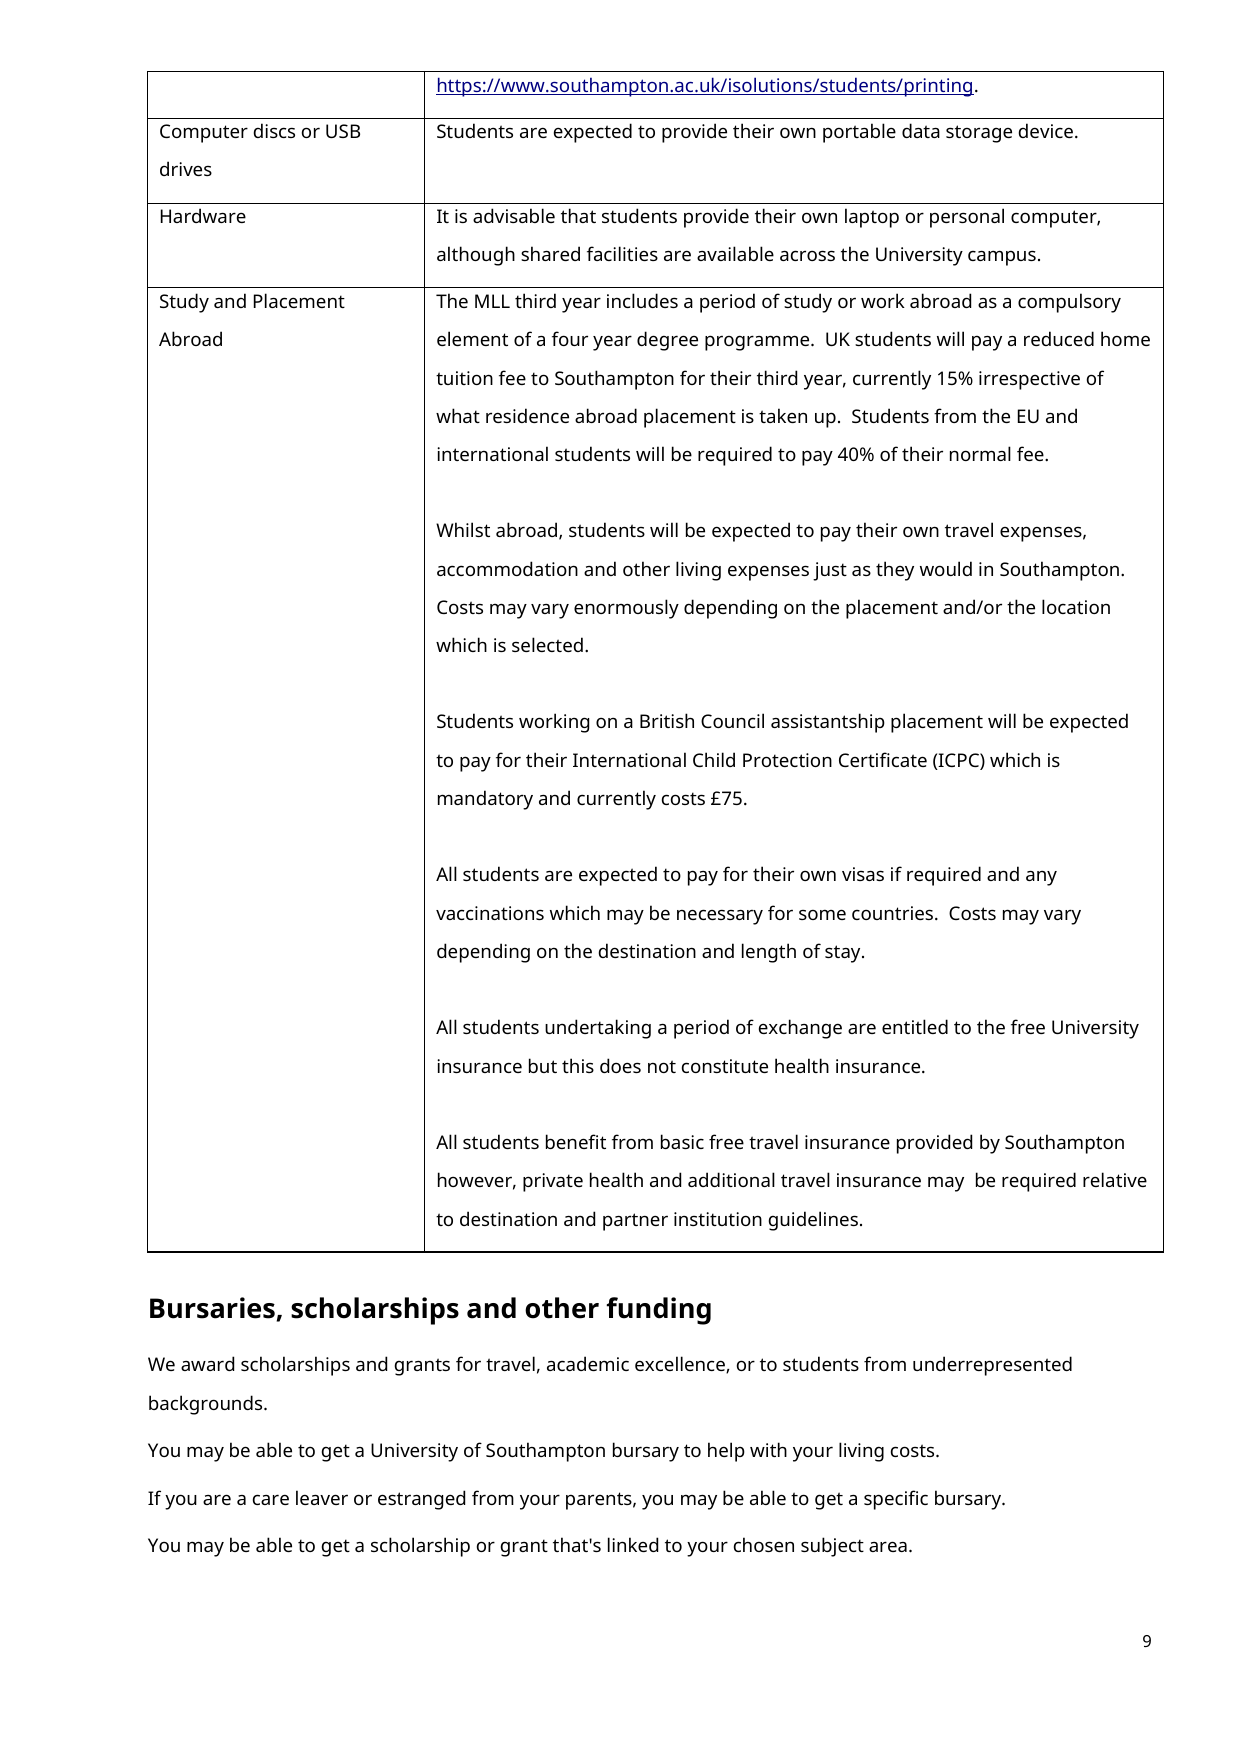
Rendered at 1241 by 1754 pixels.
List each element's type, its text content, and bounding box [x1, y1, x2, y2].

table_cell [148, 72, 424, 117]
table_cell Study and Placement Abroad [148, 288, 424, 1251]
text You may be able to get a scholarship or grant that's linked to your chosen subject area. [148, 1533, 1152, 1558]
subtitle Bursaries, scholarships and other funding [148, 1290, 1152, 1327]
text If you are a care leaver or estranged from your parents, you may be able to get a specific bursary. [148, 1485, 1152, 1511]
table_cell It is advisable that students provide their own laptop or personal computer, although shared facilities are available across the University campus. [425, 204, 1163, 287]
table_cell Students are expected to provide their own portable data storage device. [425, 119, 1163, 202]
text We award scholarships and grants for travel, academic excellence, or to students from underrepresented backgrounds. [148, 1352, 1152, 1415]
table_cell Computer discs or USB drives [148, 119, 424, 202]
text You may be able to get a University of Southampton bursary to help with your living costs. [148, 1437, 1152, 1463]
table_cell Hardware [148, 204, 424, 287]
table_cell The MLL third year includes a period of study or work abroad as a compulsory element of a four year degree programme. UK students will pay a reduced home tuition fee to Southampton for their third year, currently 15% irrespective of what residence abroad placement is taken up. Students from the EU and international students will be required to pay 40% of their normal fee. Whilst abroad, students will be expected to pay their own travel expenses, accommodation and other living expenses just as they would in Southampton. Costs may vary enormously depending on the placement and/or the location which is selected. Students working on a British Council assistantship placement will be expected to pay for their International Child Protection Certificate (ICPC) which is mandatory and currently costs £75. All students are expected to pay for their own visas if required and any vaccinations which may be necessary for some countries. Costs may vary depending on the destination and length of stay. All students undertaking a period of exchange are entitled to the free University insurance but this does not constitute health insurance. All students benefit from basic free travel insurance provided by Southampton however, private health and additional travel insurance may be required relative to destination and partner institution guidelines. [425, 288, 1163, 1251]
table_cell https://www.southampton.ac.uk/isolutions/students/printing. [425, 72, 1163, 117]
